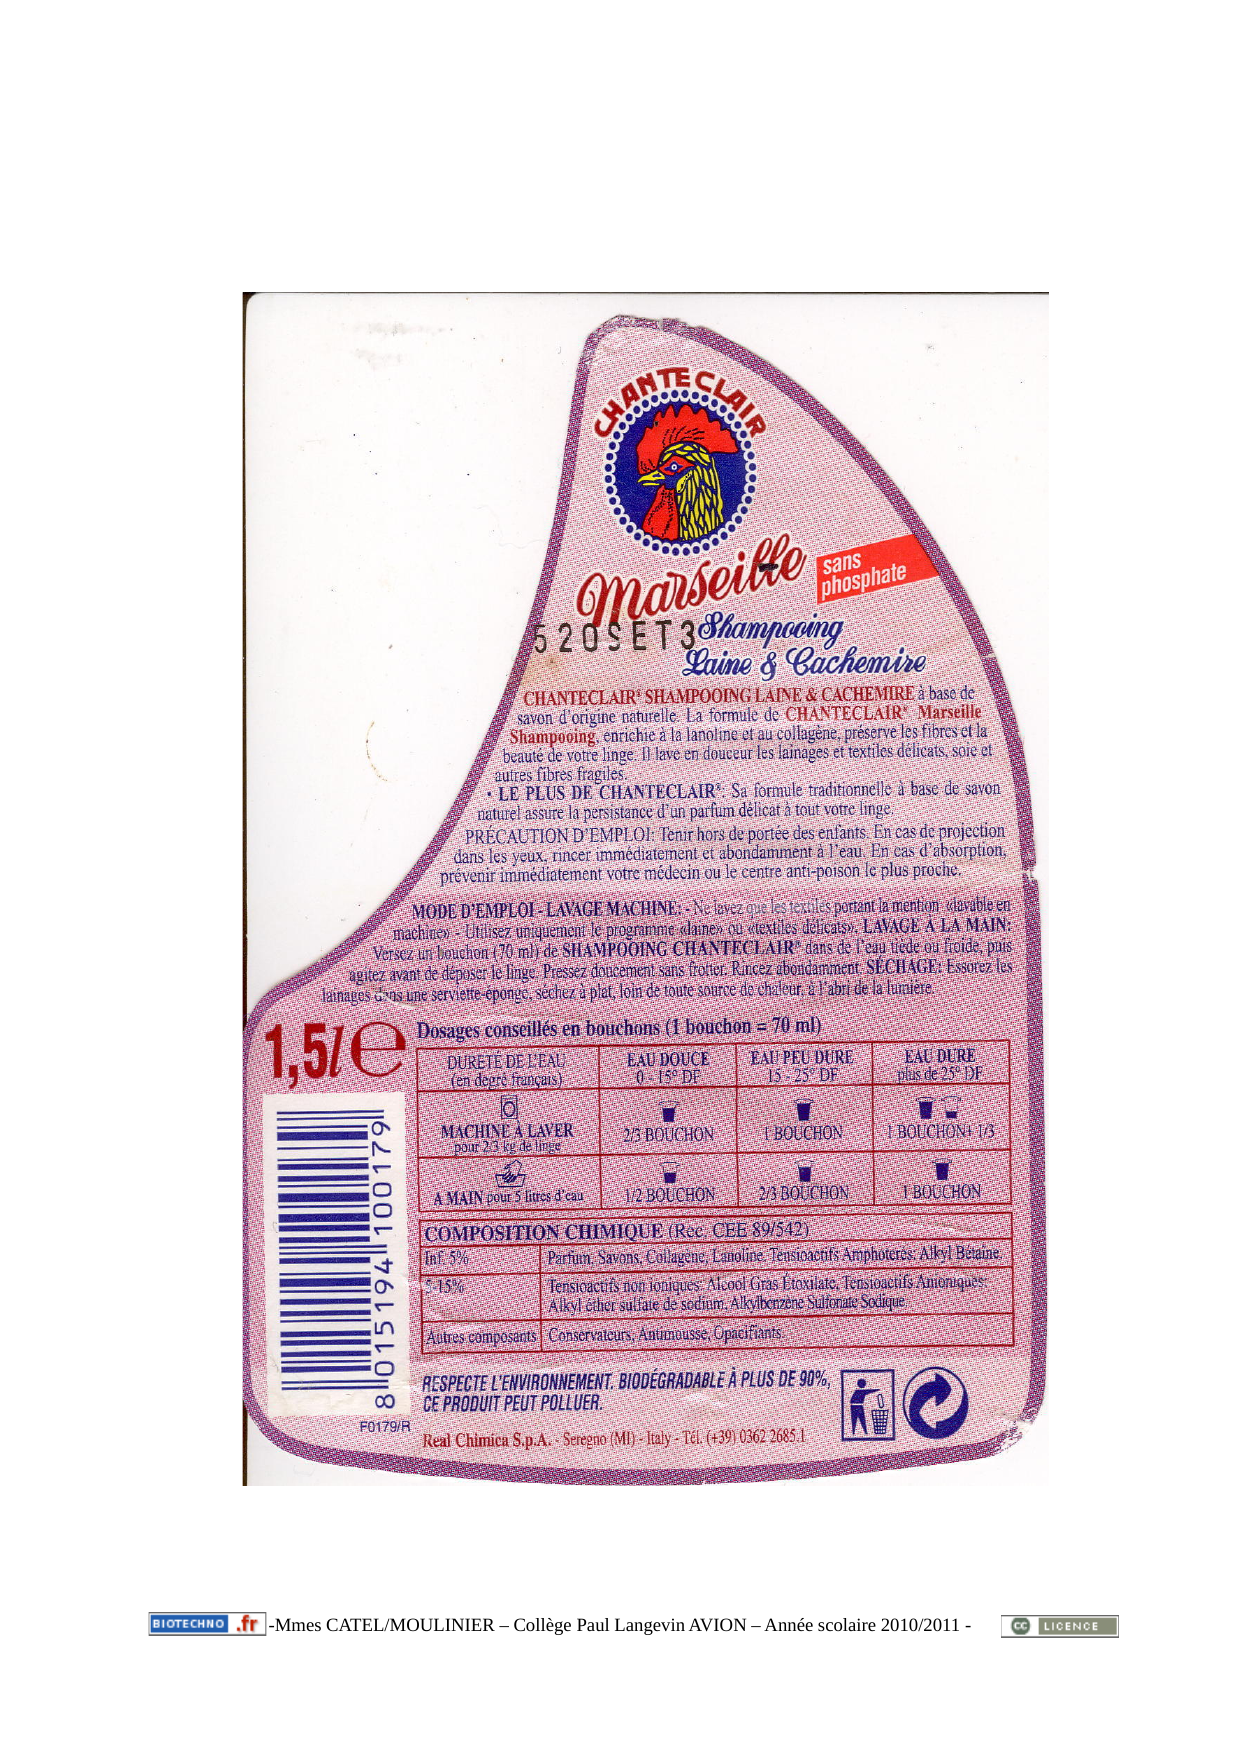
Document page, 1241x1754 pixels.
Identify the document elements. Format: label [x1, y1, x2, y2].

picture [1001, 1615, 1119, 1638]
picture [242, 292, 1049, 1486]
picture [148, 1612, 267, 1636]
